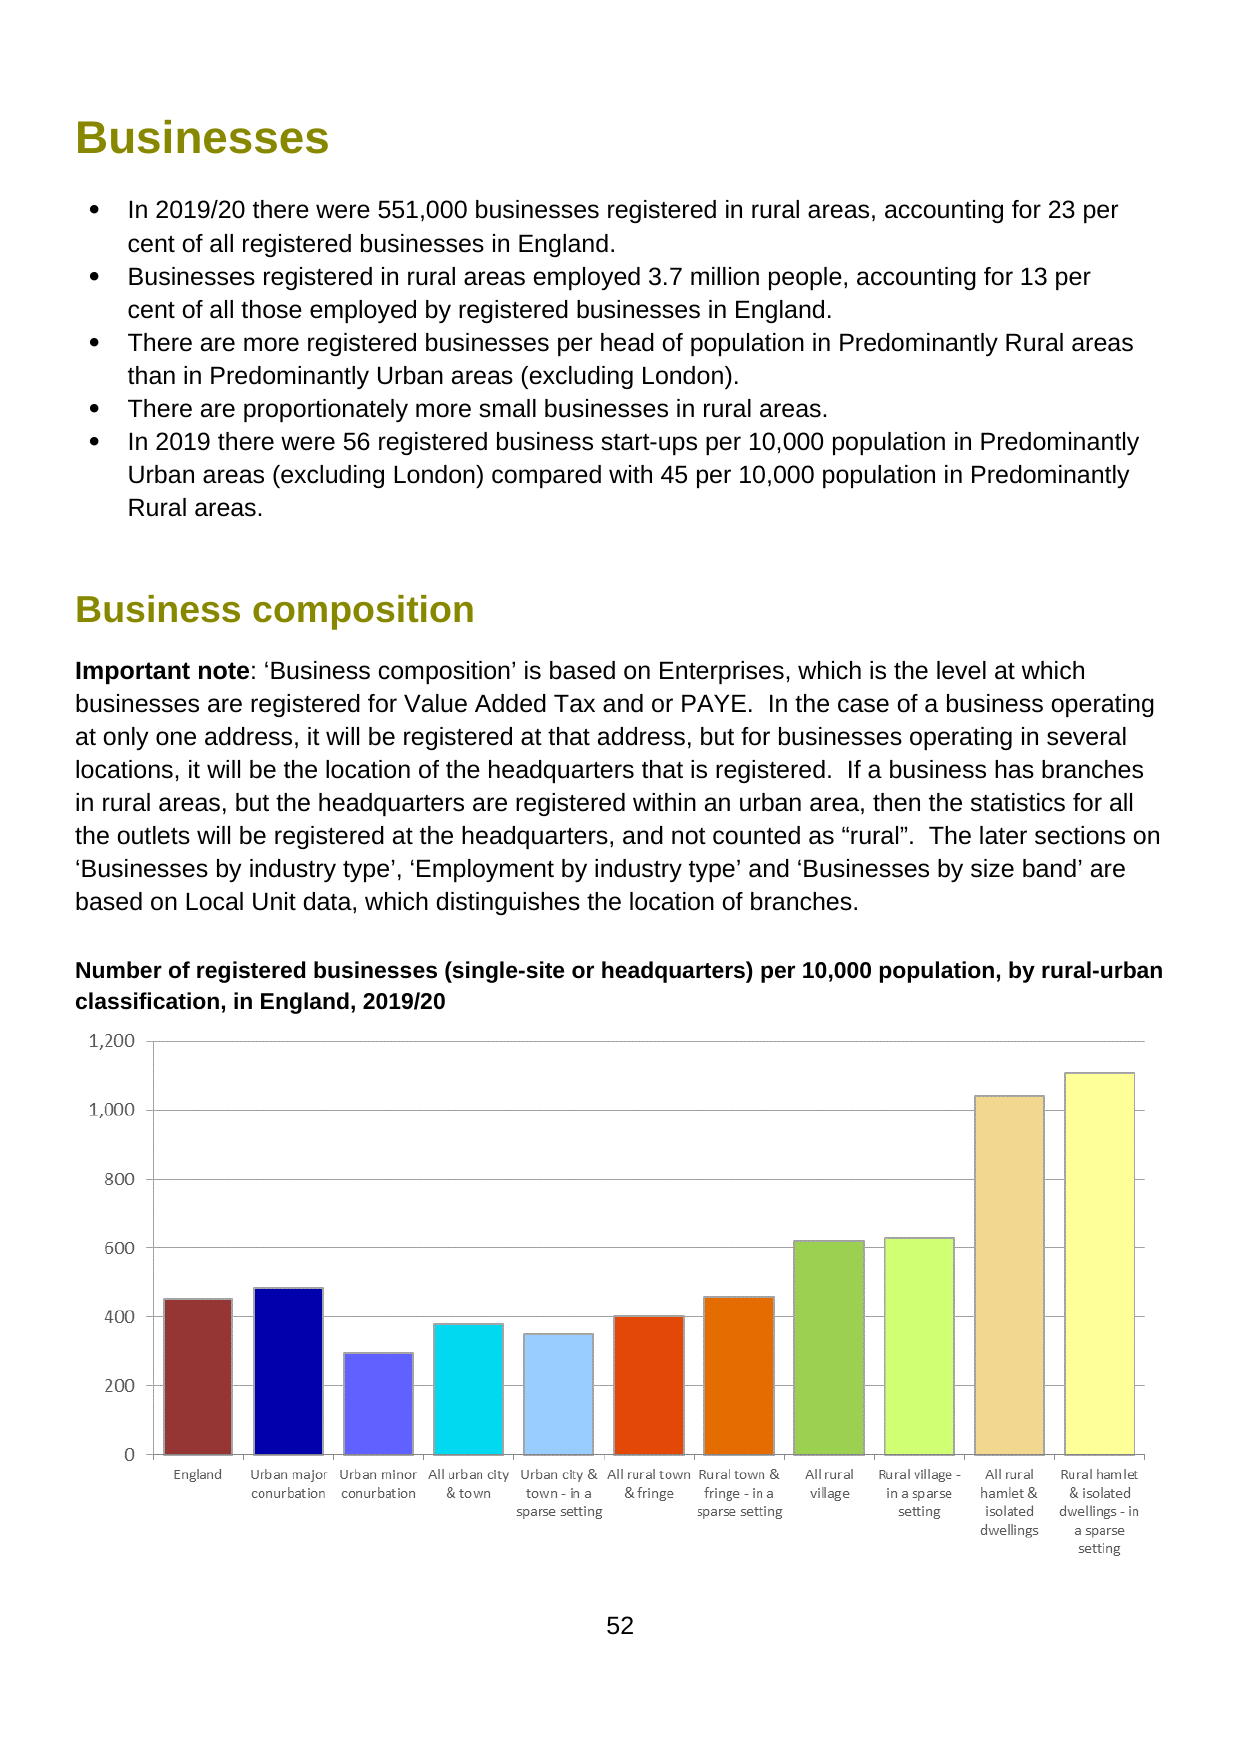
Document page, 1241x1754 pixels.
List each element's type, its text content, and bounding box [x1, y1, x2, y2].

subtitle Businesses [75, 110, 1165, 163]
list There are more registered businesses per head of population in Predominantly Rural areas than in Predominantly Urban areas (excluding London). [90, 328, 1144, 390]
text Important note: ‘Business composition’ is based on Enterprises, which is the level at which businesses are registered for Value Added Tax and or PAYE. In the case of a business operating at only one address, it will be registered at that address, but for businesses operating in several locations, it will be the location of the headquarters that is registered. If a business has branches in rural areas, but the headquarters are registered within an urban area, then the statistics for all the outlets will be registered at the headquarters, and not counted as “rural”. The later sections on ‘Businesses by industry type’, ‘Employment by industry type’ and ‘Businesses by size band’ are based on Local Unit data, which distinguishes the location of branches. [75, 656, 1165, 916]
list In 2019/20 there were 551,000 businesses registered in rural areas, accounting for 23 per cent of all registered businesses in England. [90, 196, 1144, 257]
list There are proportionately more small businesses in rural areas. [90, 394, 1144, 423]
text Number of registered businesses (single-site or headquarters) per 10,000 population, by rural-urban classification, in England, 2019/20 [75, 957, 1165, 1014]
list Businesses registered in rural areas employed 3.7 million people, accounting for 13 per cent of all those employed by registered businesses in England. [90, 262, 1144, 323]
list In 2019 there were 56 registered business start-ups per 10,000 population in Predominantly Urban areas (excluding London) compared with 45 per 10,000 population in Predominantly Rural areas. [90, 427, 1144, 522]
subtitle Business composition [75, 588, 1165, 631]
